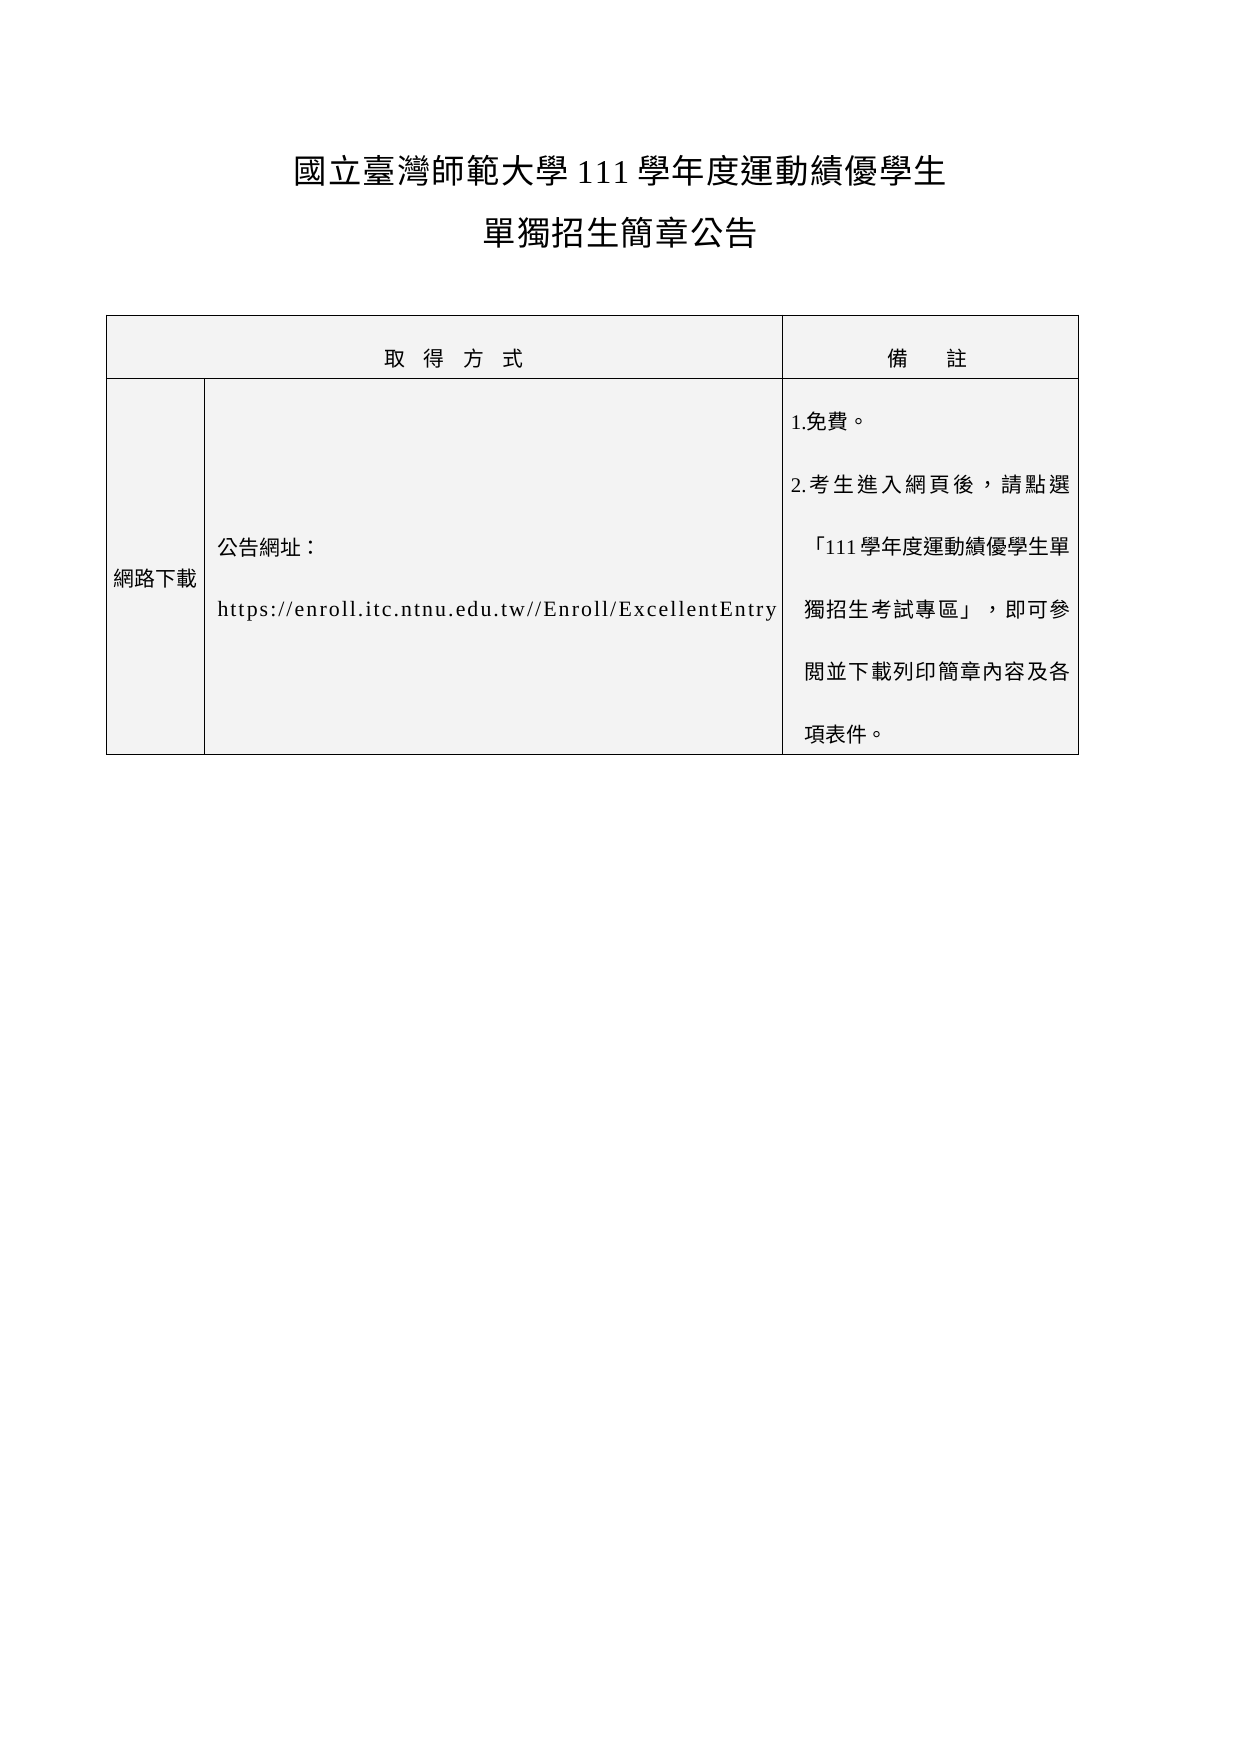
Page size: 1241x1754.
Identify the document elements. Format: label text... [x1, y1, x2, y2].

text 單獨招生簡章公告 [106, 189, 1134, 252]
text 國立臺灣師範大學111學年度運動績優學生 [106, 127, 1134, 189]
table_cell 1.免費。 2.考生進入網頁後，請點選「111學年度運動績優學生單獨招生考試專區」，即可參閲並下載列印簡章內容及各項表件。 [783, 379, 1078, 754]
table_header 取 得 方 式 [107, 316, 782, 378]
table_header 備 註 [783, 316, 1078, 378]
table_cell 網路下載 [107, 379, 204, 754]
table_cell 公告網址： https://enroll.itc.ntnu.edu.tw//Enroll/ExcellentEntry [205, 379, 782, 754]
